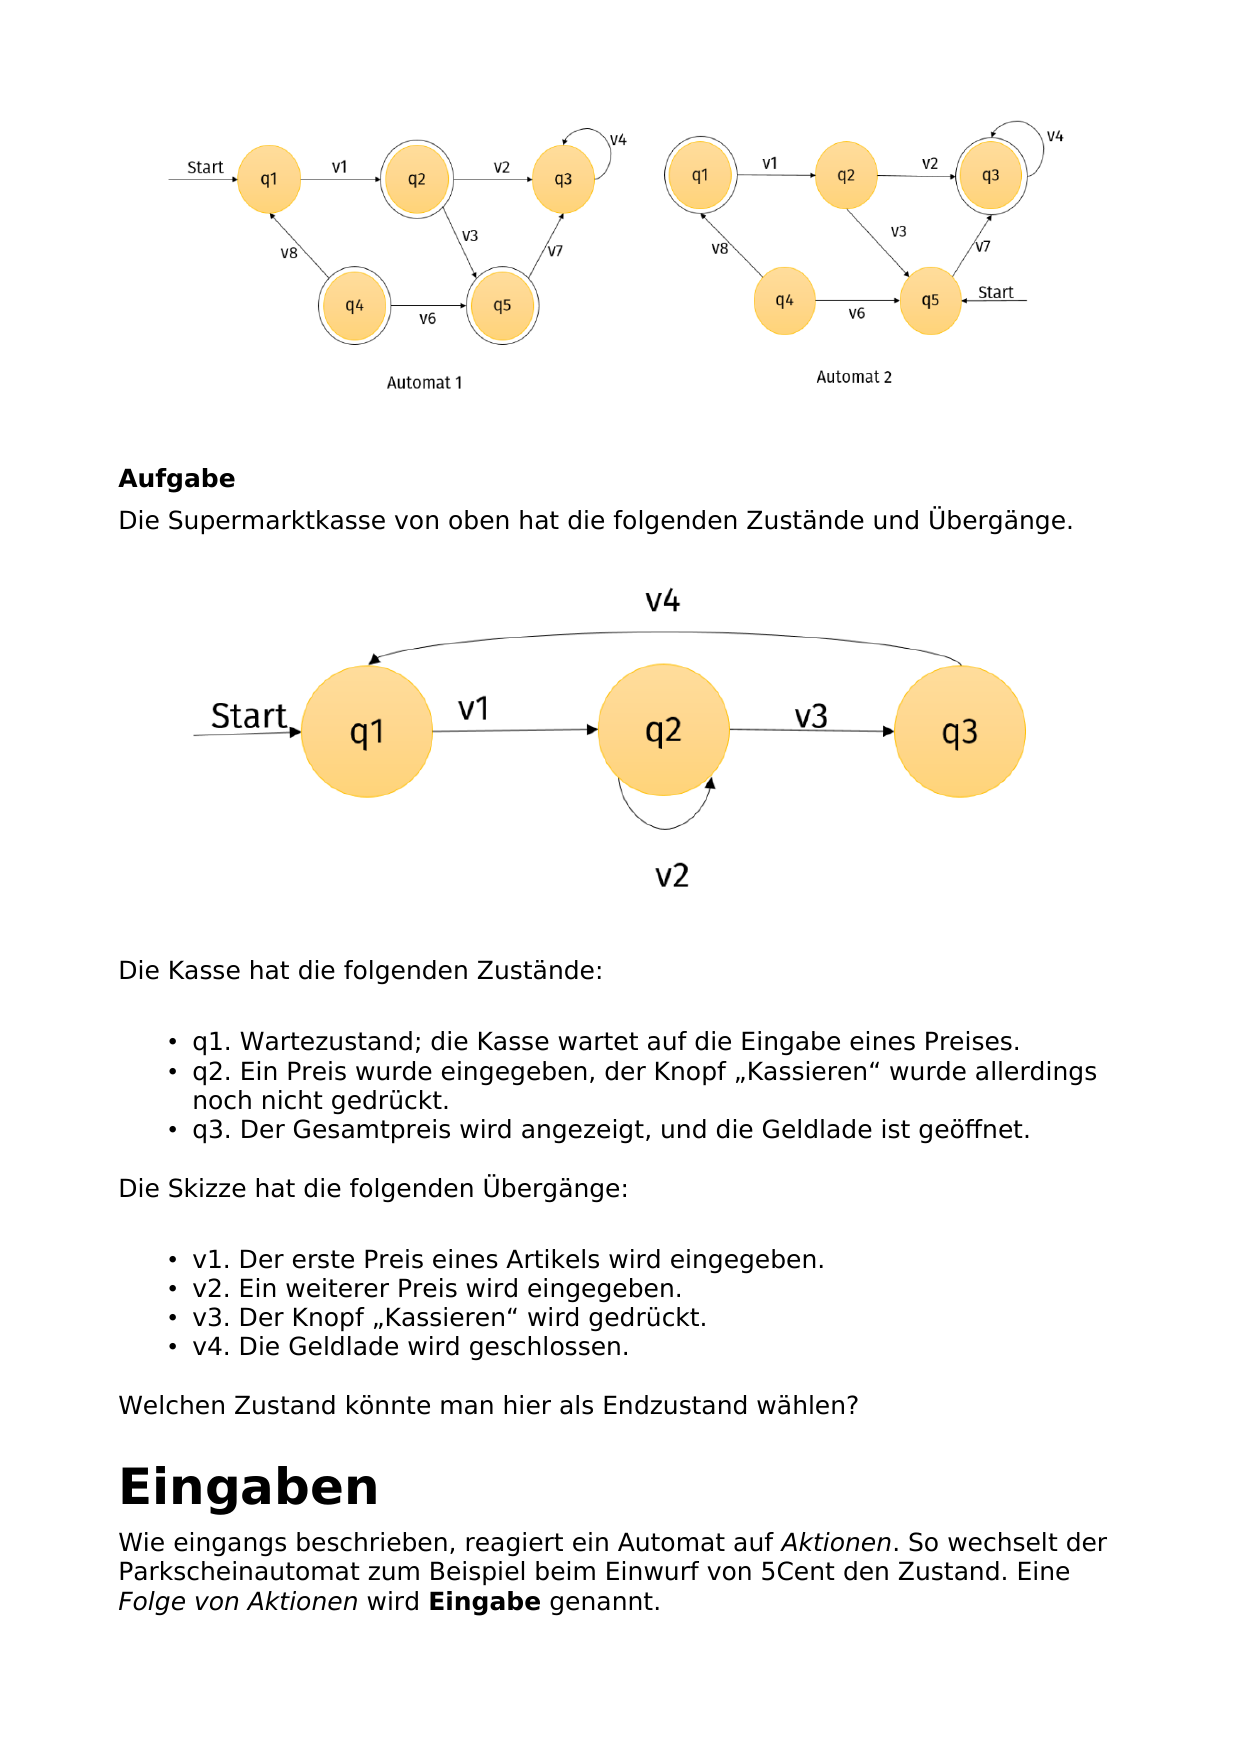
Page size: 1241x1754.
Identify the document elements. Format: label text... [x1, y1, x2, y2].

list q3. Der Gesamtpreis wird angezeigt, und die Geldlade ist geöffnet. [177, 1115, 1122, 1144]
text Die Skizze hat die folgenden Übergänge: [118, 1174, 1122, 1203]
picture [151, 118, 1089, 398]
list v3. Der Knopf „Kassieren“ wird gedrückt. [177, 1303, 1122, 1332]
list q1. Wartezustand; die Kasse wartet auf die Eingabe eines Preises. [177, 1028, 1122, 1057]
subtitle Eingaben [118, 1458, 1122, 1516]
subtitle Aufgabe [118, 464, 1122, 493]
list v1. Der erste Preis eines Artikels wird eingegeben. [177, 1245, 1122, 1274]
list v4. Die Geldlade wird geschlossen. [177, 1332, 1122, 1362]
picture [151, 547, 1089, 915]
list v2. Ein weiterer Preis wird eingegeben. [177, 1274, 1122, 1303]
text Die Supermarktkasse von oben hat die folgenden Zustände und Übergänge. [118, 506, 1122, 535]
text Die Kasse hat die folgenden Zustände: [118, 956, 1122, 986]
list q2. Ein Preis wurde eingegeben, der Knopf „Kassieren“ wurde allerdings noch nicht gedrückt. [177, 1057, 1122, 1115]
text Welchen Zustand könnte man hier als Endzustand wählen? [118, 1391, 1122, 1420]
text Wie eingangs beschrieben, reagiert ein Automat auf Aktionen. So wechselt der Parkscheinautomat zum Beispiel beim Einwurf von 5Cent den Zustand. Eine Folge von Aktionen wird Eingabe genannt. [118, 1528, 1122, 1616]
